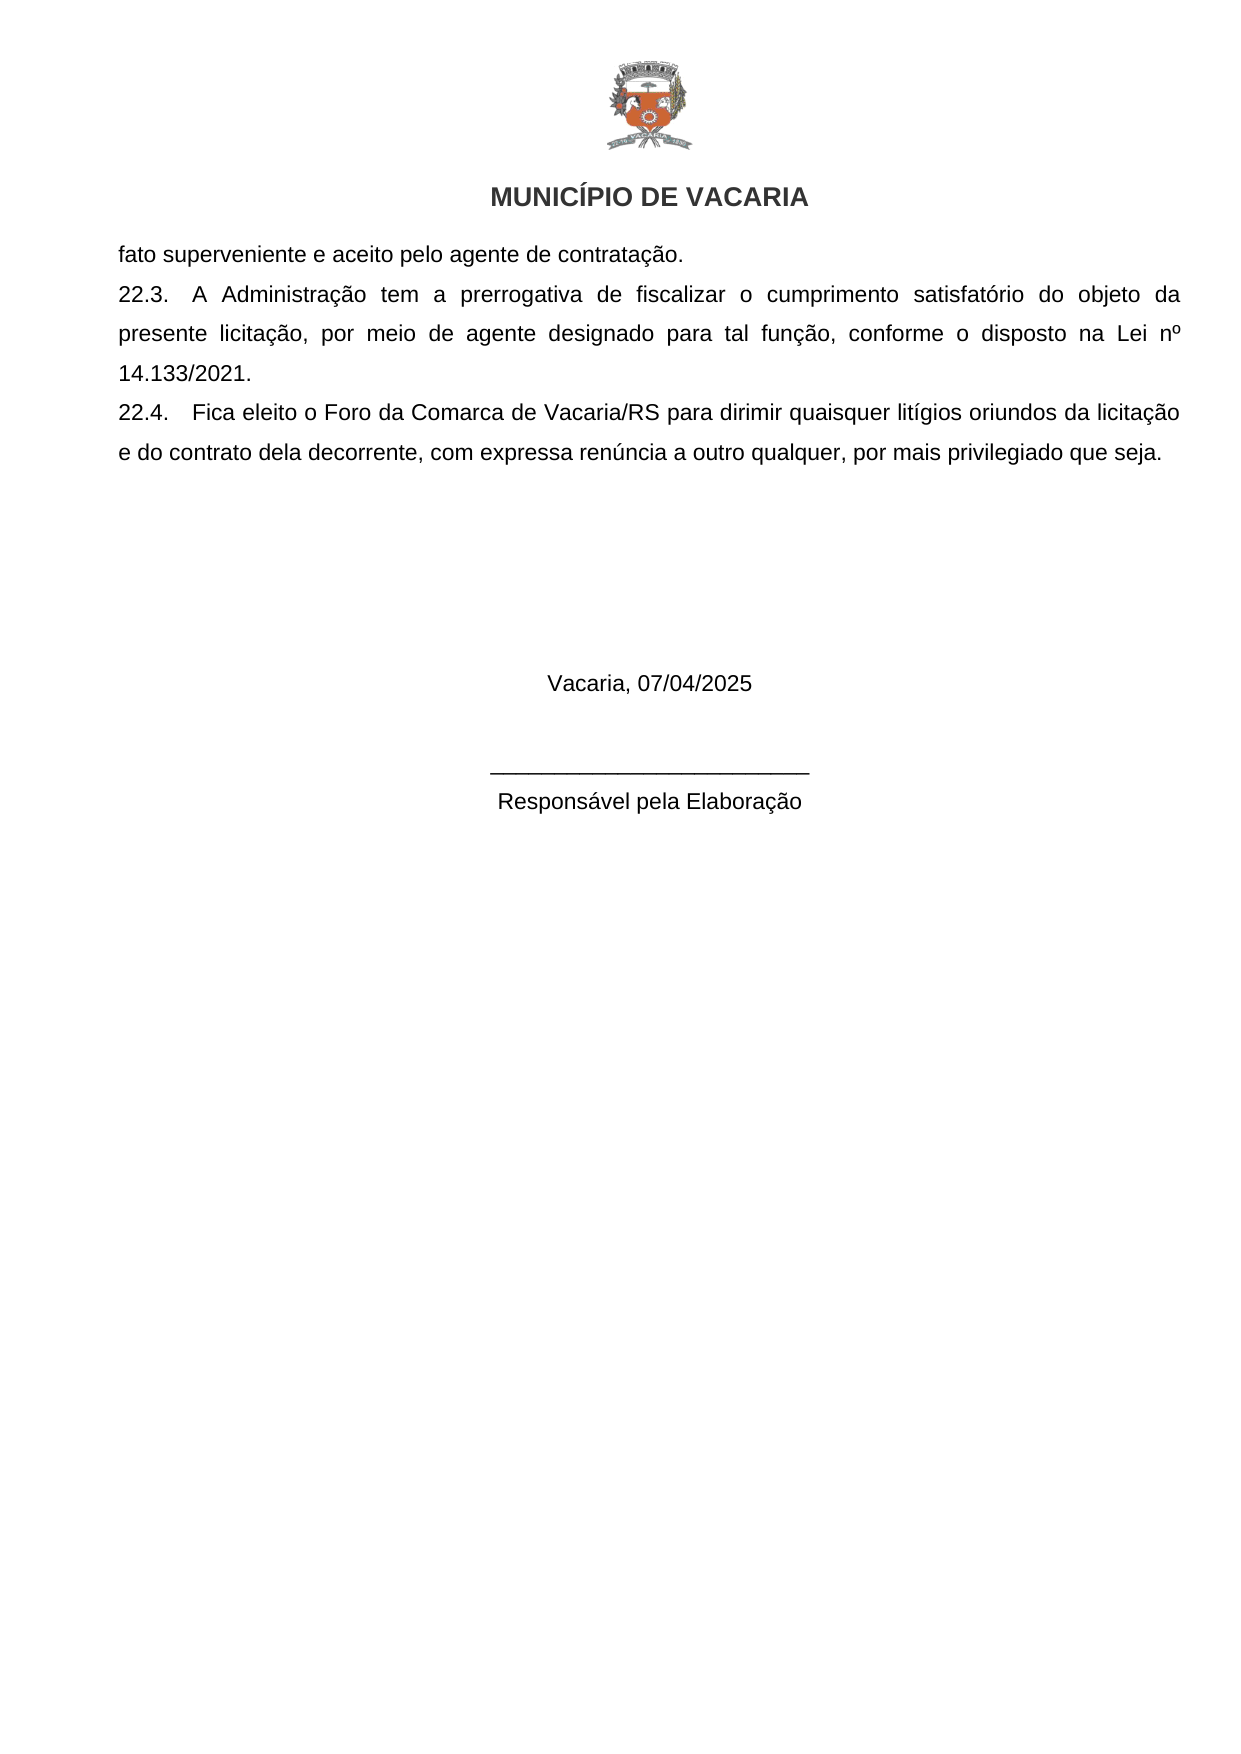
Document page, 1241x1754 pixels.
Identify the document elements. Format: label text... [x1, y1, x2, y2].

text Vacaria, 07/04/2025 [118, 669, 1181, 696]
text Responsável pela Elaboração [118, 788, 1181, 814]
picture [606, 60, 693, 150]
text 22.4. Fica eleito o Foro da Comarca de Vacaria/RS para dirimir quaisquer litígios oriundos da licitação e do contrato dela decorrente, com expressa renúncia a outro qualquer, por mais privilegiado que seja. [118, 399, 1181, 465]
text _________________________ [118, 748, 1181, 775]
text fato superveniente e aceito pelo agente de contratação. [118, 241, 1181, 267]
text 22.3. A Administração tem a prerrogativa de fiscalizar o cumprimento satisfatório do objeto da presente licitação, por meio de agente designado para tal função, conforme o disposto na Lei nº 14.133/2021. [118, 281, 1181, 386]
